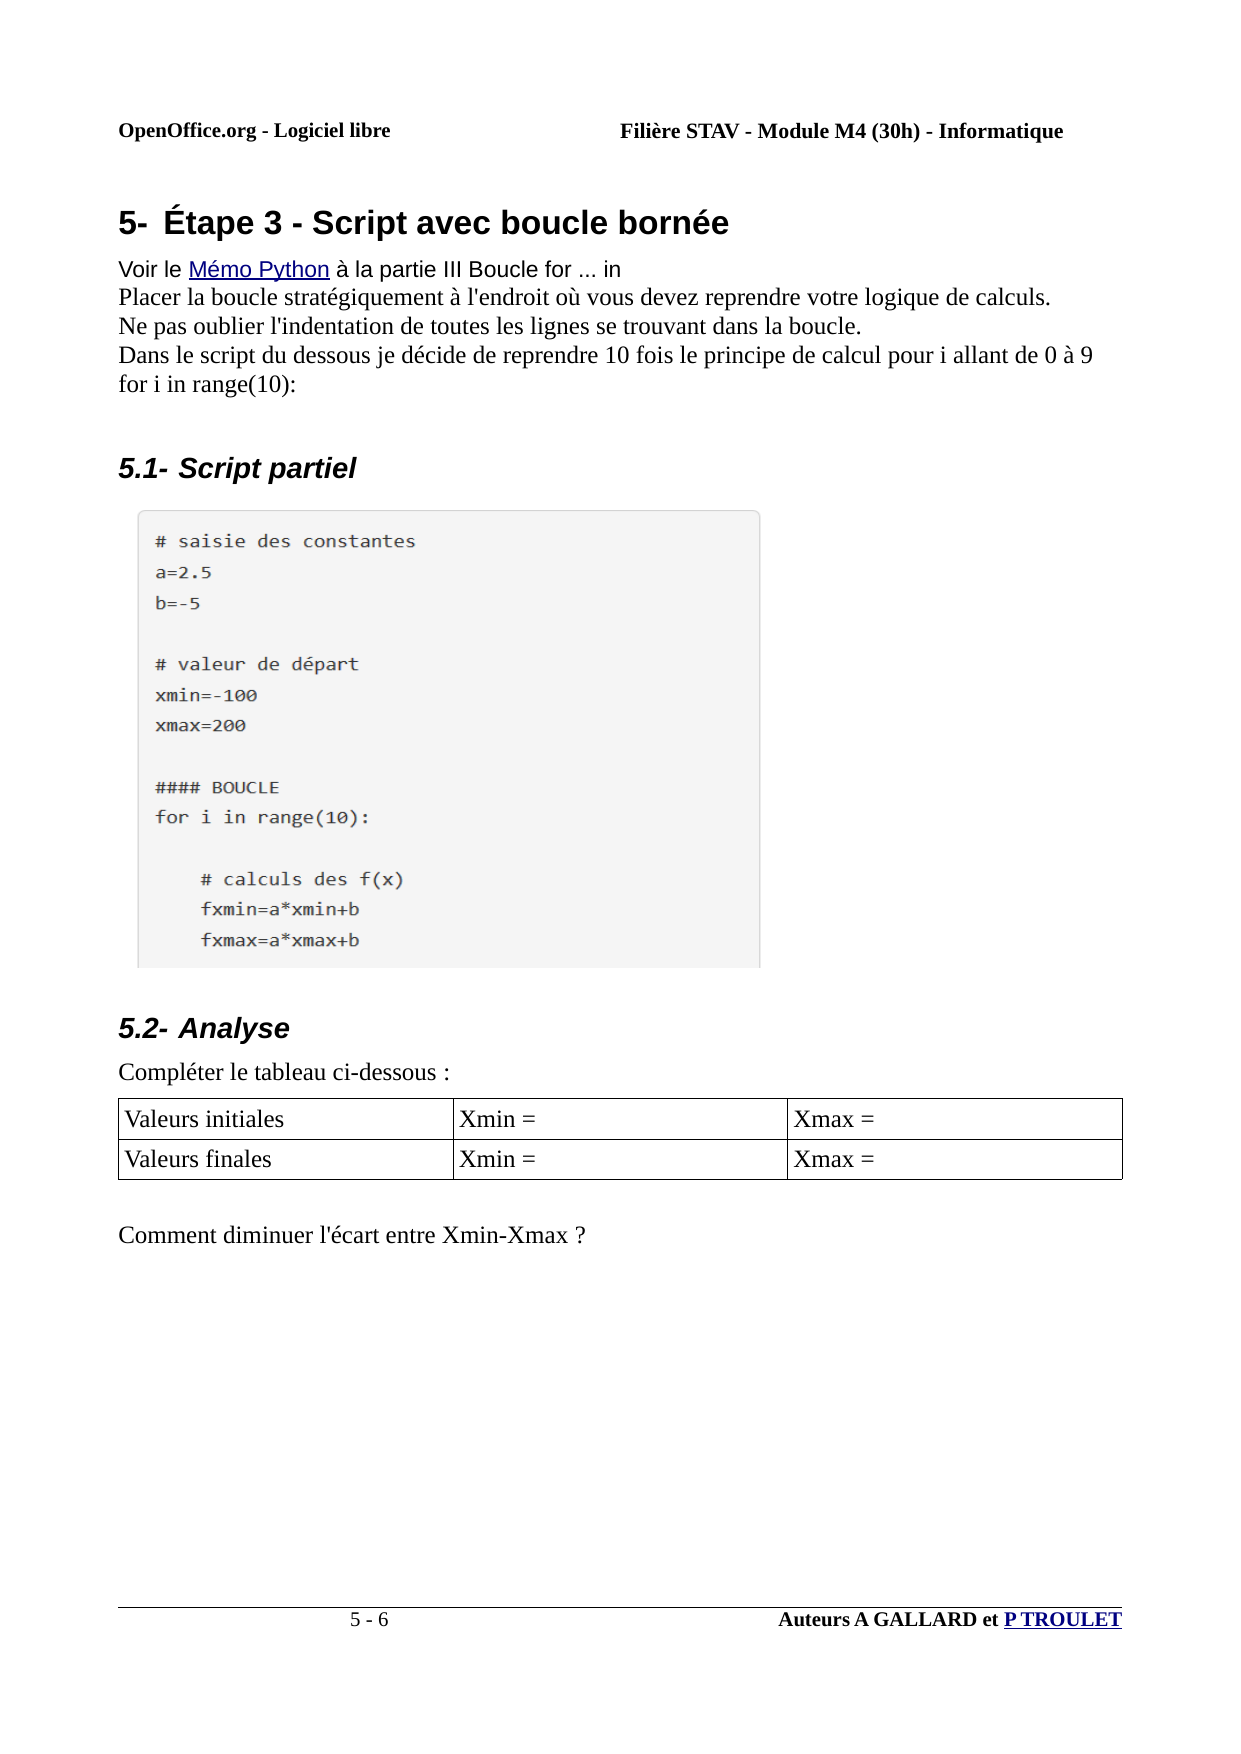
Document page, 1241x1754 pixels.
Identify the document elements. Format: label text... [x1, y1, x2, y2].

text Comment diminuer l'écart entre Xmin-Xmax ? [118, 1220, 1122, 1249]
table_cell Xmin = [454, 1140, 787, 1179]
text Ne pas oublier l'indentation de toutes les lignes se trouvant dans la boucle. [118, 311, 1122, 340]
text Voir le Mémo Python à la partie III Boucle for ... in [118, 254, 1122, 282]
table_cell Xmax = [788, 1140, 1122, 1179]
table_header Xmin = [454, 1099, 787, 1139]
text Placer la boucle stratégiquement à l'endroit où vous devez reprendre votre logique de calculs. [118, 282, 1122, 311]
subtitle Script partiel [118, 451, 1122, 485]
table_cell Valeurs finales [119, 1140, 453, 1179]
subtitle Étape 3 - Script avec boucle bornée [118, 203, 1122, 241]
table_header Xmax = [788, 1099, 1122, 1139]
text Compléter le tableau ci-dessous : [118, 1057, 1122, 1086]
text Dans le script du dessous je décide de reprendre 10 fois le principe de calcul pour i allant de 0 à 9 for i in range(10): [118, 340, 1122, 397]
table_header Valeurs initiales [119, 1099, 453, 1139]
subtitle Analyse [118, 1011, 1122, 1044]
picture [118, 508, 772, 968]
